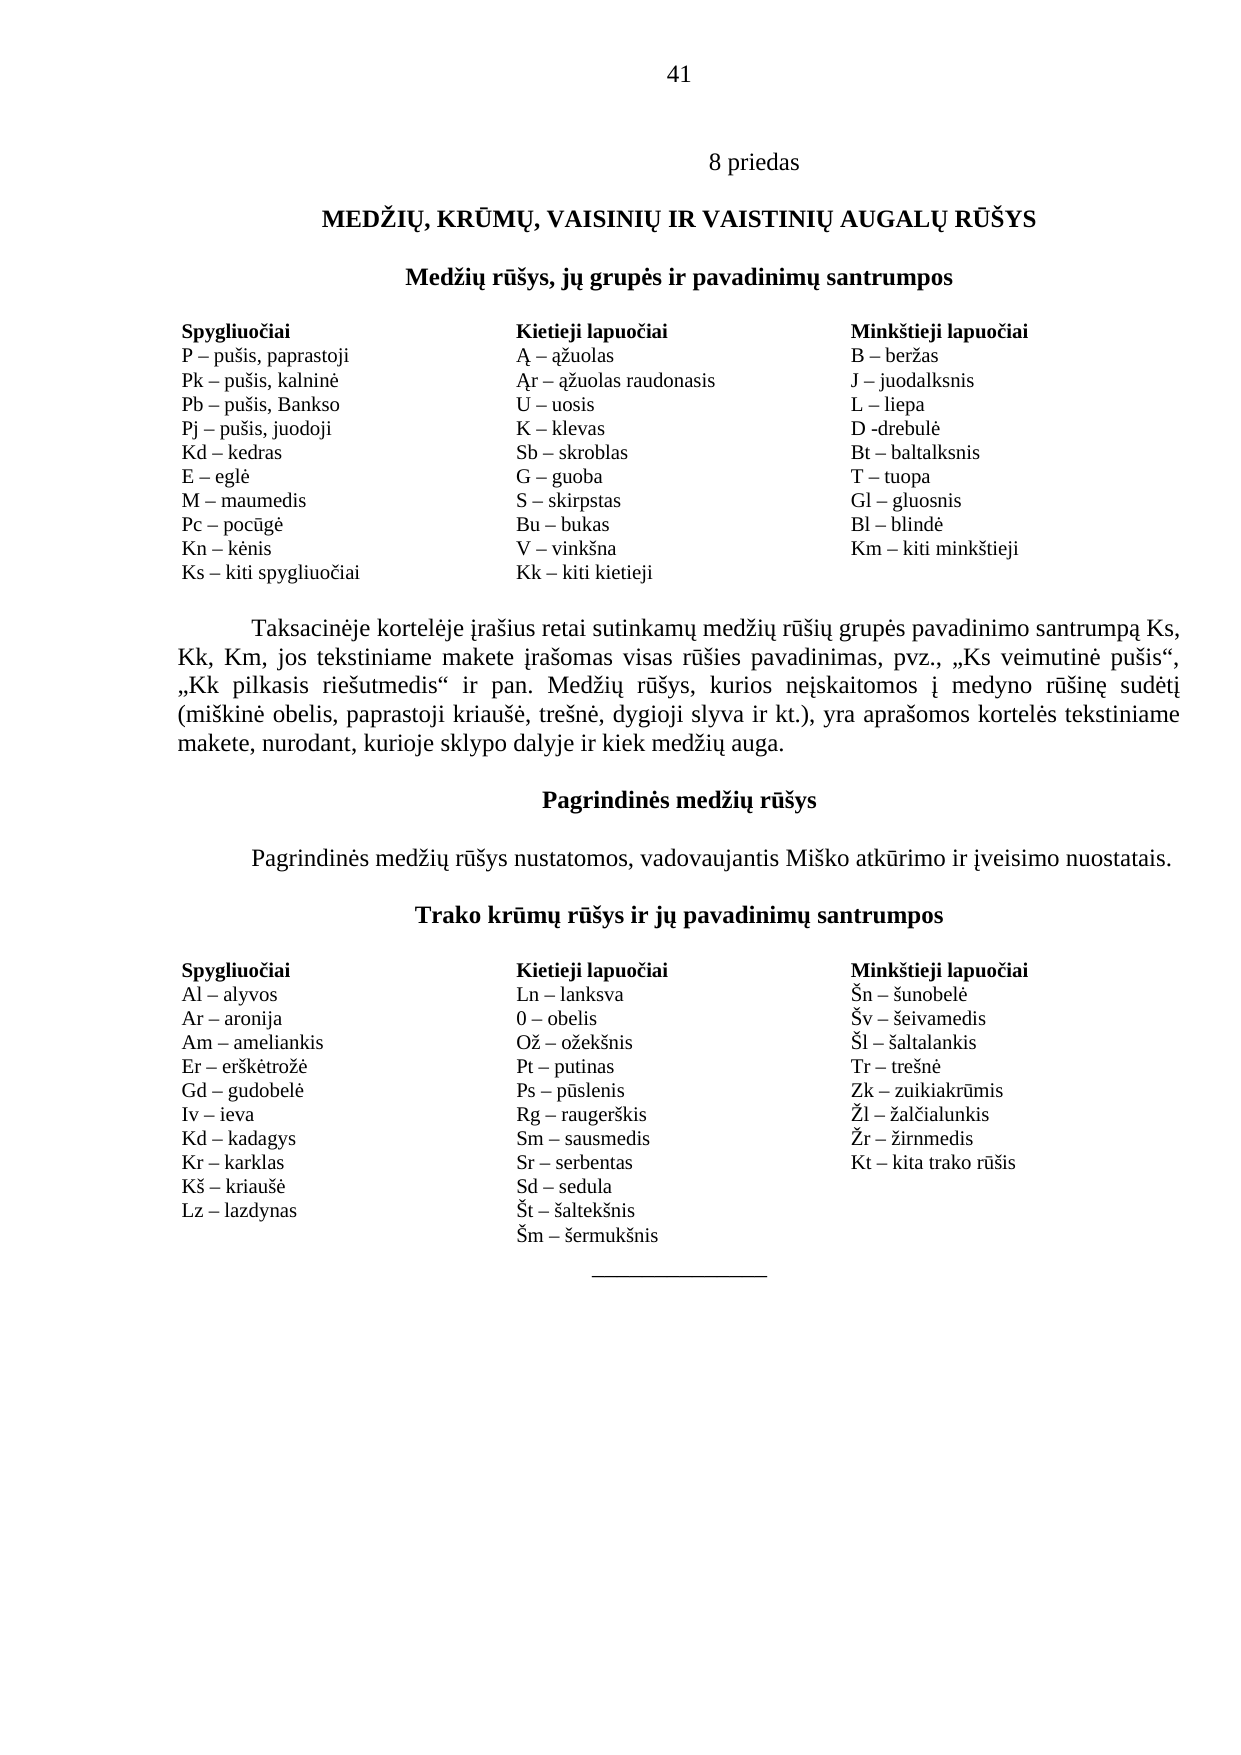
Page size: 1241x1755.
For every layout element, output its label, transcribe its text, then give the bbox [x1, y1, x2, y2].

table_cell [846, 1199, 851, 1222]
table_cell [177, 1223, 512, 1251]
table_cell [846, 1223, 851, 1251]
table_cell [846, 560, 851, 584]
text Taksacinėje kortelėje įrašius retai sutinkamų medžių rūšių grupės pavadinimo santrumpą Ks, Kk, Km, jos tekstiniame makete įrašomas visas rūšies pavadinimas, pvz., „Ks veimutinė pušis“, „Kk pilkasis riešutmedis“ ir pan. Medžių rūšys, kurios neįskaitomos į medyno rūšinę sudėtį (miškinė obelis, paprastoji kriaušė, trešnė, dygioji slyva ir kt.), yra aprašomos kortelės tekstiniame makete, nurodant, kurioje sklypo dalyje ir kiek medžių auga. [177, 613, 1181, 757]
table_cell [1177, 1223, 1181, 1251]
text Medžių rūšys, jų grupės ir pavadinimų santrumpos [177, 262, 1181, 291]
table_cell [1177, 1199, 1181, 1222]
text Trako krūmų rūšys ir jų pavadinimų santrumpos [177, 900, 1181, 929]
text MEDŽIŲ, KRŪMŲ, VAISINIŲ IR VAISTINIŲ AUGALŲ RŪŠYS [177, 204, 1181, 233]
text ______________ [177, 1251, 1181, 1280]
text 8 priedas [177, 147, 1181, 176]
text Pagrindinės medžių rūšys [177, 785, 1181, 814]
table_cell Šm – šermukšnis [512, 1223, 846, 1251]
table_cell [846, 1174, 851, 1198]
table_cell [1177, 1174, 1181, 1198]
text Pagrindinės medžių rūšys nustatomos, vadovaujantis Miško atkūrimo ir įveisimo nuostatais. [177, 843, 1181, 872]
table_cell [1177, 560, 1181, 584]
